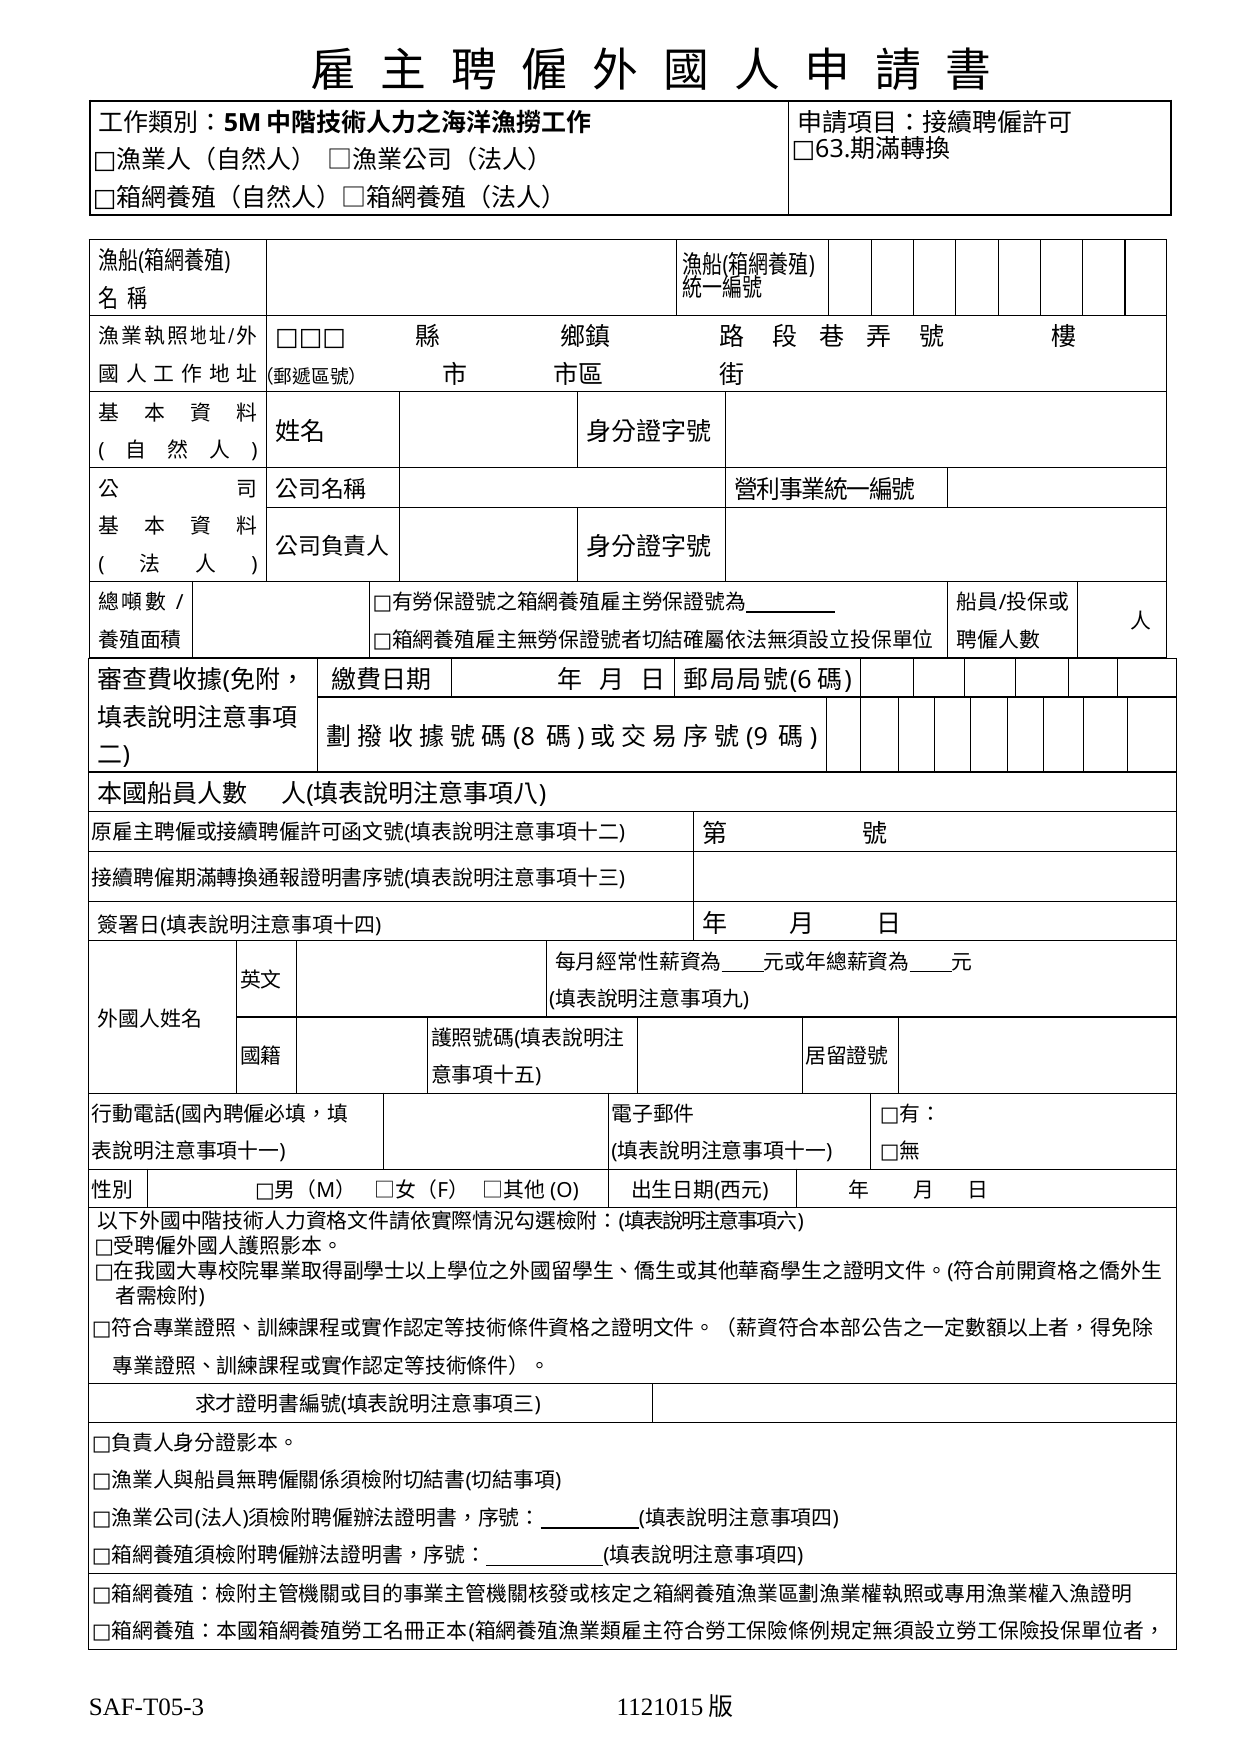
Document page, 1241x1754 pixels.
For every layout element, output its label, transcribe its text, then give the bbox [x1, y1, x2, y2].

table_cell □負責人身分證影本。 □漁業人與船員無聘僱關係須檢附切結書(切結事項) □漁業公司(法人)須檢附聘僱辦法證明書，序號： (填表說明注意事項四) □箱網養殖須檢附聘僱辦法證明書，序號： (填表說明注意事項四) [89, 1423, 1176, 1573]
table_cell 行動電話(國內聘僱必填，填表說明注意事項十一) [89, 1094, 383, 1168]
table_cell 接續聘僱期滿轉換通報證明書序號(填表說明注意事項十三) [89, 852, 693, 901]
table_header 繳費日期 [318, 659, 451, 696]
table_cell [400, 392, 577, 467]
table_cell [400, 508, 577, 581]
table_cell 身分證字號 [578, 392, 725, 467]
table_cell 總噸數 / 養殖面積 [90, 582, 192, 657]
table_header 審查費收據(免附，填表說明注意事項二) [89, 659, 317, 771]
table_cell 每月經常性薪資為 元或年總薪資為 元 (填表說明注意事項九) [547, 941, 1176, 1016]
table_cell [861, 698, 898, 771]
table_cell 簽署日(填表說明注意事項十四) [89, 902, 693, 940]
table_cell [297, 1018, 427, 1092]
table_header [914, 659, 964, 696]
table_cell 外國人姓名 [89, 941, 236, 1092]
table_cell 電子郵件 (填表說明注意事項十一) [609, 1094, 870, 1168]
table_cell 姓名 [267, 392, 399, 467]
table_header [1069, 659, 1117, 696]
table_cell 營利事業統一編號 [726, 468, 947, 507]
table_cell 公司負責人 [267, 508, 399, 581]
table_cell 原雇主聘僱或接續聘僱許可函文號(填表說明注意事項十二) [89, 812, 693, 851]
table_cell □有： □無 [871, 1094, 1176, 1168]
table_cell [193, 582, 369, 657]
table_cell 公司名稱 [267, 468, 399, 507]
table_cell [297, 941, 546, 1016]
text 雇主聘僱外國人申請書 [248, 33, 992, 99]
table_cell [971, 698, 1007, 771]
table_cell 年 月 日 [694, 902, 1176, 940]
table_header [1083, 240, 1124, 315]
table_cell 基本資料 (自然人) [90, 392, 266, 467]
table_cell 國籍 [237, 1018, 296, 1092]
table_cell [1128, 698, 1176, 771]
table_cell [1084, 698, 1127, 771]
table_header 郵局局號(6碼) [675, 659, 860, 696]
table_cell 性別 [89, 1170, 147, 1207]
table_cell [694, 852, 1176, 901]
table_header [861, 659, 913, 696]
table_header [267, 240, 676, 315]
table_cell [899, 698, 934, 771]
table_cell [1044, 698, 1083, 771]
table_cell 漁業執照地址/外國人工作地址 [90, 316, 266, 391]
table_header [999, 240, 1040, 315]
table_header [872, 240, 913, 315]
table_cell 以下外國中階技術人力資格文件請依實際情況勾選檢附：(填表說明注意事項六) □受聘僱外國人護照影本。 □在我國大專校院畢業取得副學士以上學位之外國留學生、僑生或其他華裔學生之證明文件。(符合前開資格之僑外生者需檢附) □符合專業證照、訓練課程或實作認定等技術條件資格之證明文件。（薪資符合本部公告之一定數額以上者，得免除專業證照、訓練課程或實作認定等技術條件）。 [89, 1208, 1176, 1383]
table_cell [653, 1384, 1176, 1422]
table_header 工作類別：5M中階技術人力之海洋漁撈工作 □漁業人（自然人） □漁業公司（法人） □箱網養殖（自然人）□箱網養殖（法人） [91, 102, 788, 214]
table_header 漁船(箱網養殖) 名 稱 [90, 240, 266, 315]
table_header [1126, 240, 1166, 315]
table_cell 英文 [237, 941, 296, 1016]
table_cell 第 號 [694, 812, 1176, 851]
table_cell [400, 468, 725, 507]
table_cell 公司 基本資料 (法人) [90, 468, 266, 581]
table_cell [827, 698, 860, 771]
table_header 申請項目：接續聘僱許可 □63.期滿轉換 [789, 102, 1170, 214]
table_header 年 月 日 [452, 659, 674, 696]
table_cell [726, 508, 1166, 581]
table_cell 年 月 日 [797, 1170, 1176, 1207]
table_header [965, 659, 1015, 696]
table_cell [384, 1094, 608, 1168]
table_cell 本國船員人數 人(填表說明注意事項八) [89, 773, 1176, 811]
table_header [829, 240, 871, 315]
table_cell □箱網養殖：檢附主管機關或目的事業主管機關核發或核定之箱網養殖漁業區劃漁業權執照或專用漁業權入漁證明 □箱網養殖：本國箱網養殖勞工名冊正本(箱網養殖漁業類雇主符合勞工保險條例規定無須設立勞工保險投保單位者， [89, 1574, 1176, 1649]
table_cell 居留證號 [803, 1018, 898, 1092]
table_cell [899, 1018, 1176, 1092]
table_cell □男（M） □女（F） □其他 (O) [148, 1170, 608, 1207]
table_header [956, 240, 998, 315]
table_cell □□□ 縣 鄉鎮 路 段 巷 弄 號 樓 （郵遞區號） 市 市區 街 [267, 316, 1166, 391]
table_cell □有勞保證號之箱網養殖雇主勞保證號為 □箱網養殖雇主無勞保證號者切結確屬依法無須設立投保單位 [370, 582, 947, 657]
table_cell 護照號碼(填表說明注意事項十五) [428, 1018, 637, 1092]
table_cell 劃撥收據號碼(8碼)或交易序號(9碼) [318, 698, 826, 771]
table_cell 人 [1078, 582, 1166, 657]
table_cell [1008, 698, 1043, 771]
table_cell [638, 1018, 802, 1092]
table_cell [935, 698, 970, 771]
table_header [1118, 659, 1176, 696]
table_header [1016, 659, 1068, 696]
table_cell [726, 392, 1166, 467]
table_header 漁船(箱網養殖) 統一編號 [677, 240, 828, 315]
table_cell 出生日期(西元) [609, 1170, 796, 1207]
table_cell 身分證字號 [578, 508, 725, 581]
table_cell 船員/投保或聘僱人數 [948, 582, 1077, 657]
table_cell [948, 468, 1166, 507]
table_cell 求才證明書編號(填表說明注意事項三) [89, 1384, 652, 1422]
table_header [1041, 240, 1082, 315]
table_header [914, 240, 955, 315]
